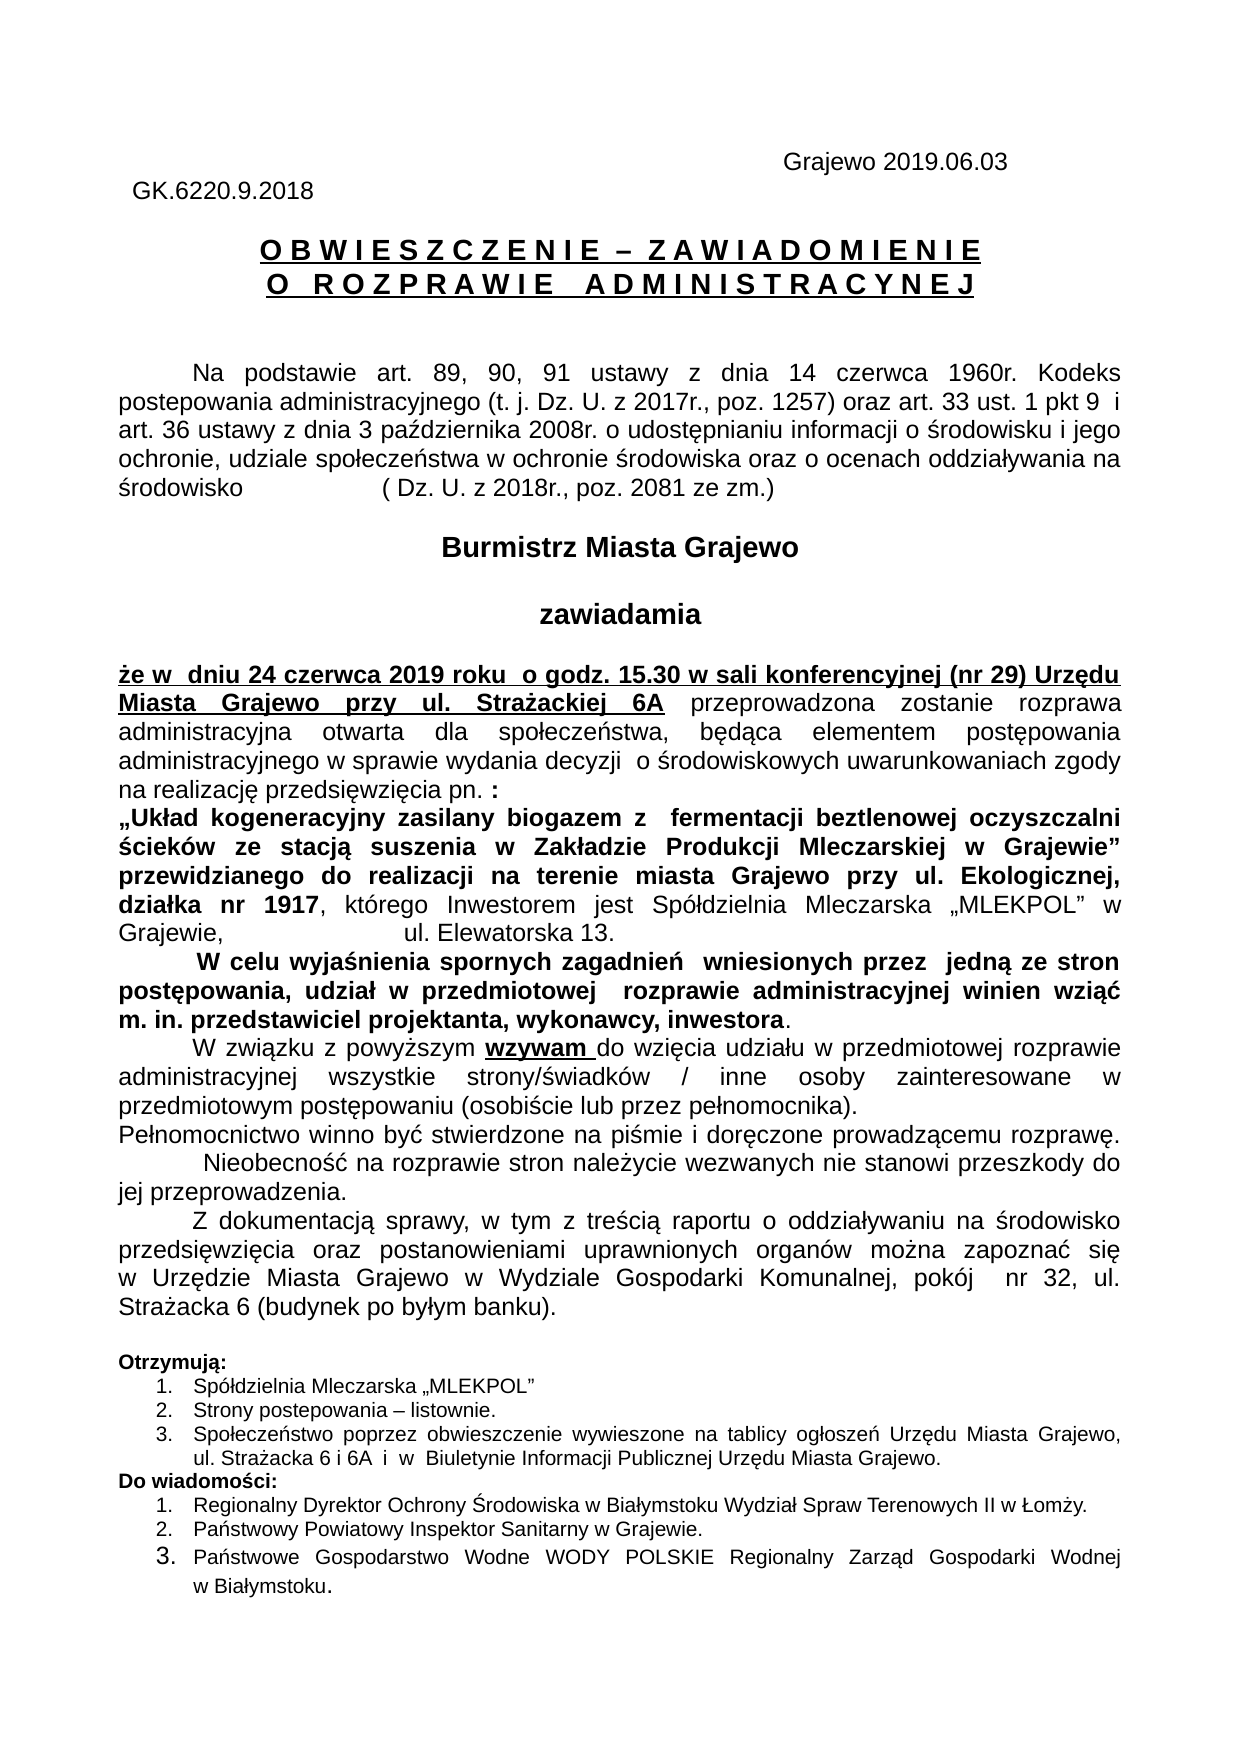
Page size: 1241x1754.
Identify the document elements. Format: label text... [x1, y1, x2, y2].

text że w dniu 24 czerwca 2019 roku o godz. 15.30 w sali konferencyjnej (nr 29) Urzędu Miasta Grajewo przy ul. Strażackiej 6A przeprowadzona zostanie rozprawa administracyjna otwarta dla społeczeństwa, będąca elementem postępowania administracyjnego w sprawie wydania decyzji o środowiskowych uwarunkowaniach zgody na realizację przedsięwzięcia pn. : [118, 659, 1122, 803]
list Państwowe Gospodarstwo Wodne WODY POLSKIE Regionalny Zarząd Gospodarki Wodnej w Białymstoku. [156, 1541, 1122, 1599]
list Strony postepowania – listownie. [156, 1397, 1122, 1421]
text W celu wyjaśnienia spornych zagadnień wniesionych przez jedną ze stron postępowania, udział w przedmiotowej rozprawie administracyjnej winien wziąć m. in. przedstawiciel projektanta, wykonawcy, inwestora. [118, 947, 1122, 1033]
list Spółdzielnia Mleczarska „MLEKPOL” [156, 1373, 1122, 1397]
list Państwowy Powiatowy Inspektor Sanitarny w Grajewie. [156, 1517, 1122, 1541]
text zawiadamia [118, 597, 1122, 631]
text Na podstawie art. 89, 90, 91 ustawy z dnia 14 czerwca 1960r. Kodeks postepowania administracyjnego (t. j. Dz. U. z 2017r., poz. 1257) oraz art. 33 ust. 1 pkt 9 i art. 36 ustawy z dnia 3 października 2008r. o udostępnianiu informacji o środowisku i jego ochronie, udziale społeczeństwa w ochronie środowiska oraz o ocenach oddziaływania na środowisko ( Dz. U. z 2018r., poz. 2081 ze zm.) [118, 358, 1122, 501]
text W związku z powyższym wzywam do wzięcia udziału w przedmiotowej rozprawie administracyjnej wszystkie strony/świadków / inne osoby zainteresowane w przedmiotowym postępowaniu (osobiście lub przez pełnomocnika). [118, 1033, 1122, 1119]
text „Układ kogeneracyjny zasilany biogazem z fermentacji beztlenowej oczyszczalni ścieków ze stacją suszenia w Zakładzie Produkcji Mleczarskiej w Grajewie” przewidzianego do realizacji na terenie miasta Grajewo przy ul. Ekologicznej, działka nr 1917, którego Inwestorem jest Spółdzielnia Mleczarska „MLEKPOL” w Grajewie, ul. Elewatorska 13. [118, 803, 1122, 947]
text Otrzymują: [118, 1349, 1122, 1373]
text Pełnomocnictwo winno być stwierdzone na piśmie i doręczone prowadzącemu rozprawę. Nieobecność na rozprawie stron należycie wezwanych nie stanowi przeszkody do jej przeprowadzenia. [118, 1119, 1122, 1206]
text Grajewo 2019.06.03 [118, 147, 1122, 176]
list Społeczeństwo poprzez obwieszczenie wywieszone na tablicy ogłoszeń Urzędu Miasta Grajewo, ul. Strażacka 6 i 6A i w Biuletynie Informacji Publicznej Urzędu Miasta Grajewo. [156, 1421, 1122, 1469]
list Regionalny Dyrektor Ochrony Środowiska w Białymstoku Wydział Spraw Terenowych II w Łomży. [156, 1493, 1122, 1517]
text O B W I E S Z C Z E N I E – Z A W I A D O M I E N I E [118, 233, 1122, 267]
text Do wiadomości: [118, 1469, 1122, 1493]
text GK.6220.9.2018 [118, 176, 1122, 204]
text Burmistrz Miasta Grajewo [118, 530, 1122, 564]
text O R O Z P R A W I E A D M I N I S T R A C Y N E J [118, 267, 1122, 300]
text Z dokumentacją sprawy, w tym z treścią raportu o oddziaływaniu na środowisko przedsięwzięcia oraz postanowieniami uprawnionych organów można zapoznać się w Urzędzie Miasta Grajewo w Wydziale Gospodarki Komunalnej, pokój nr 32, ul. Strażacka 6 (budynek po byłym banku). [118, 1206, 1122, 1321]
